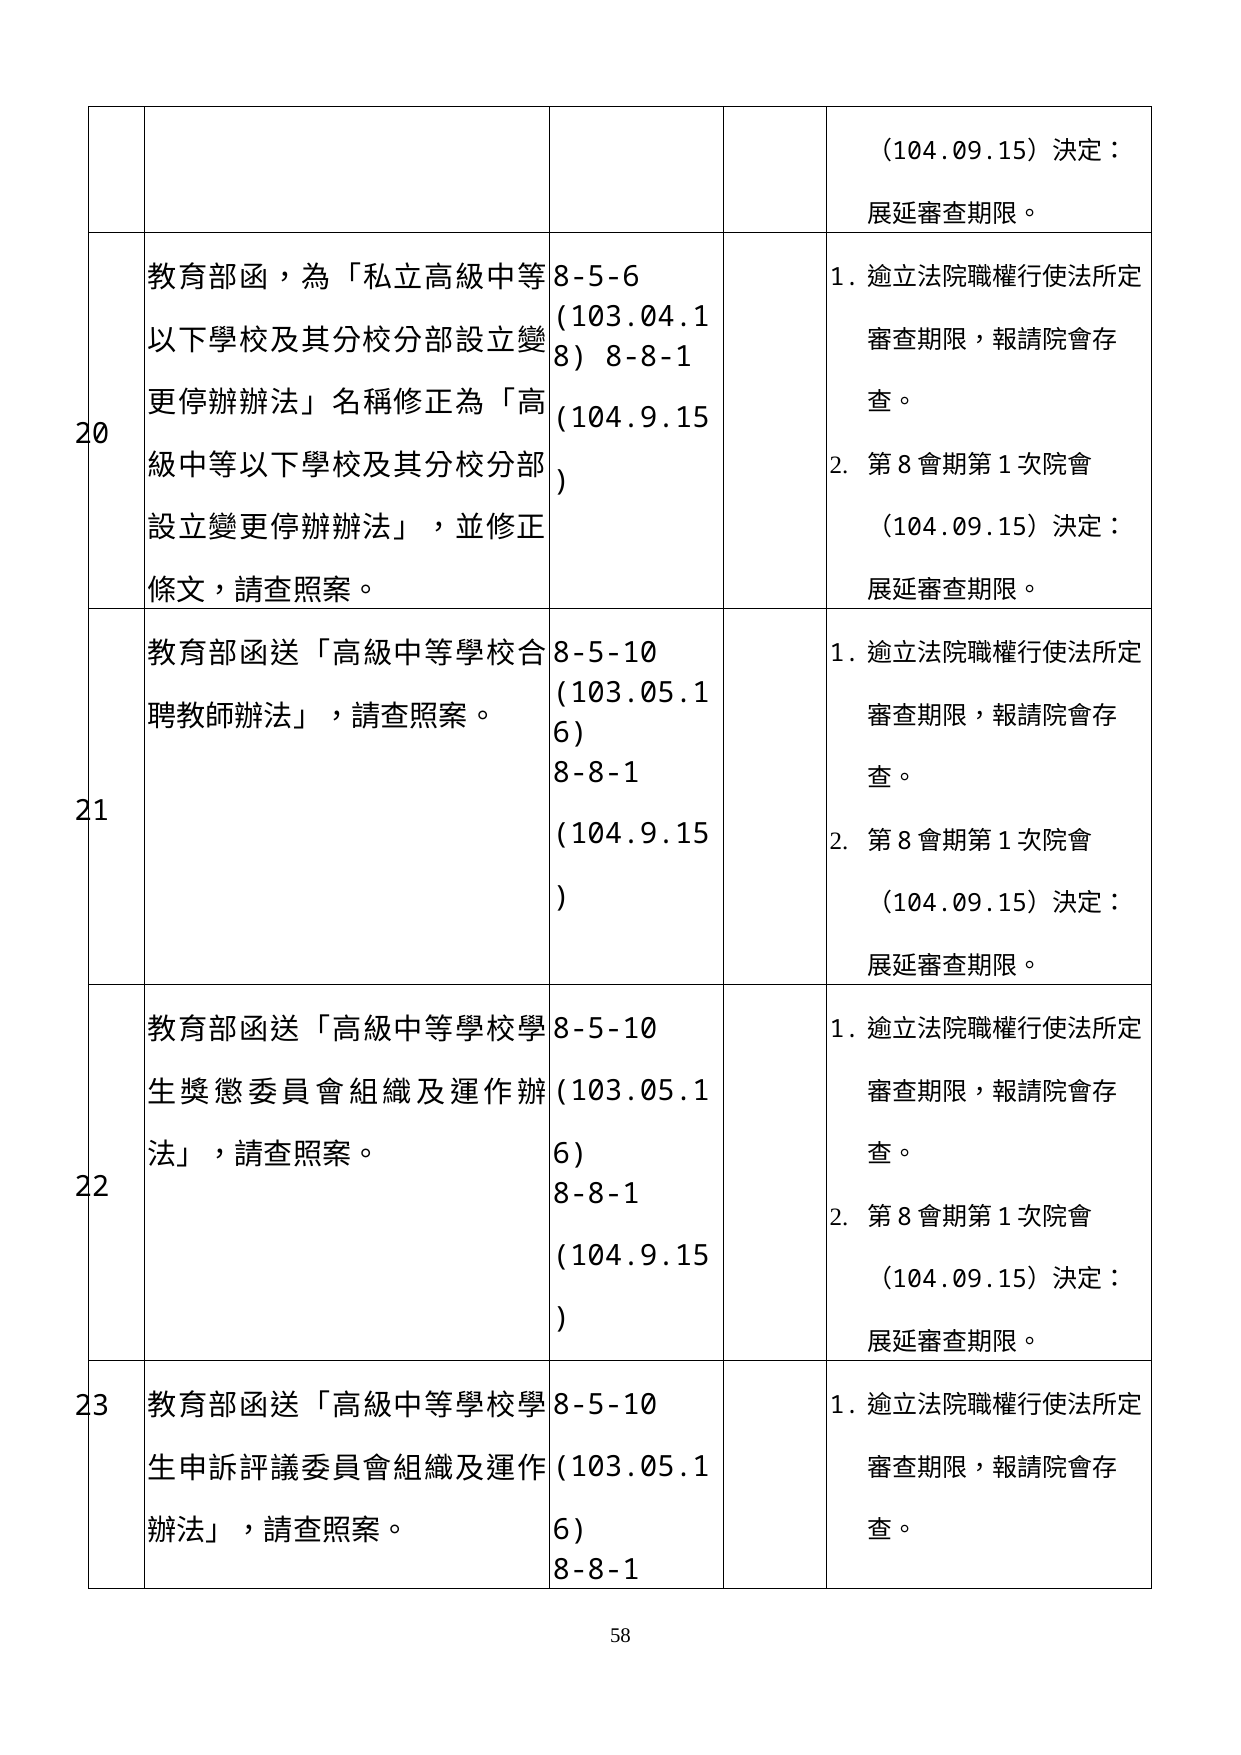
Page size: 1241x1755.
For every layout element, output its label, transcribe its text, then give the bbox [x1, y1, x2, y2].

table_cell [724, 107, 826, 232]
table_cell 教育部函送「高級中等學校學生獎懲委員會組織及運作辦法」，請查照案。 [145, 985, 549, 1360]
table_cell 教育部函送「高級中等學校學生申訴評議委員會組織及運作辦法」，請查照案。 [145, 1361, 549, 1588]
table_cell 逾立法院職權行使法所定審查期限，報請院會存查。 第8會期第1次院會（104.09.15）決定：展延審查期限。 [827, 107, 1151, 232]
table_cell [550, 107, 723, 232]
table_cell [145, 107, 549, 232]
table_cell [724, 1361, 826, 1588]
table_cell [724, 985, 826, 1360]
table_cell 8-5-6 (103.04.18) 8-8-1 (104.9.15) [550, 233, 723, 608]
table_cell 教育部函送「高級中等學校合聘教師辦法」，請查照案。 [145, 609, 549, 984]
table_cell 逾立法院職權行使法所定審查期限，報請院會存查。 第8會期第1次院會（104.09.15）決定：展延審查期限。 [827, 985, 1151, 1360]
table_cell [89, 233, 144, 608]
table_cell [724, 233, 826, 608]
table_cell [89, 1361, 144, 1588]
table_cell 8-5-10 (103.05.16) 8-8-1 (104.9.15) [550, 609, 723, 984]
table_cell [89, 985, 144, 1360]
table_cell [89, 609, 144, 984]
table_cell 逾立法院職權行使法所定審查期限，報請院會存查。 第8會期第1次院會（104.09.15）決定：展延審查期限。 [827, 233, 1151, 608]
table_cell 逾立法院職權行使法所定審查期限，報請院會存查。 第8會期第1次院會（104.09.15）決定：展延審查期限。 [827, 609, 1151, 984]
table_cell 逾立法院職權行使法所定審查期限，報請院會存查。 第8會期第1次院會（104.09.15）決定：展延審查期限。 [827, 1361, 1151, 1588]
table_cell [89, 107, 144, 232]
table_cell 教育部函，為「私立高級中等以下學校及其分校分部設立變更停辦辦法」名稱修正為「高級中等以下學校及其分校分部設立變更停辦辦法」，並修正條文，請查照案。 [145, 233, 549, 608]
table_cell [724, 609, 826, 984]
table_cell 8-5-10 (103.05.16) 8-8-1 [550, 1361, 723, 1588]
table_cell 8-5-10 (103.05.16) 8-8-1 (104.9.15) [550, 985, 723, 1360]
